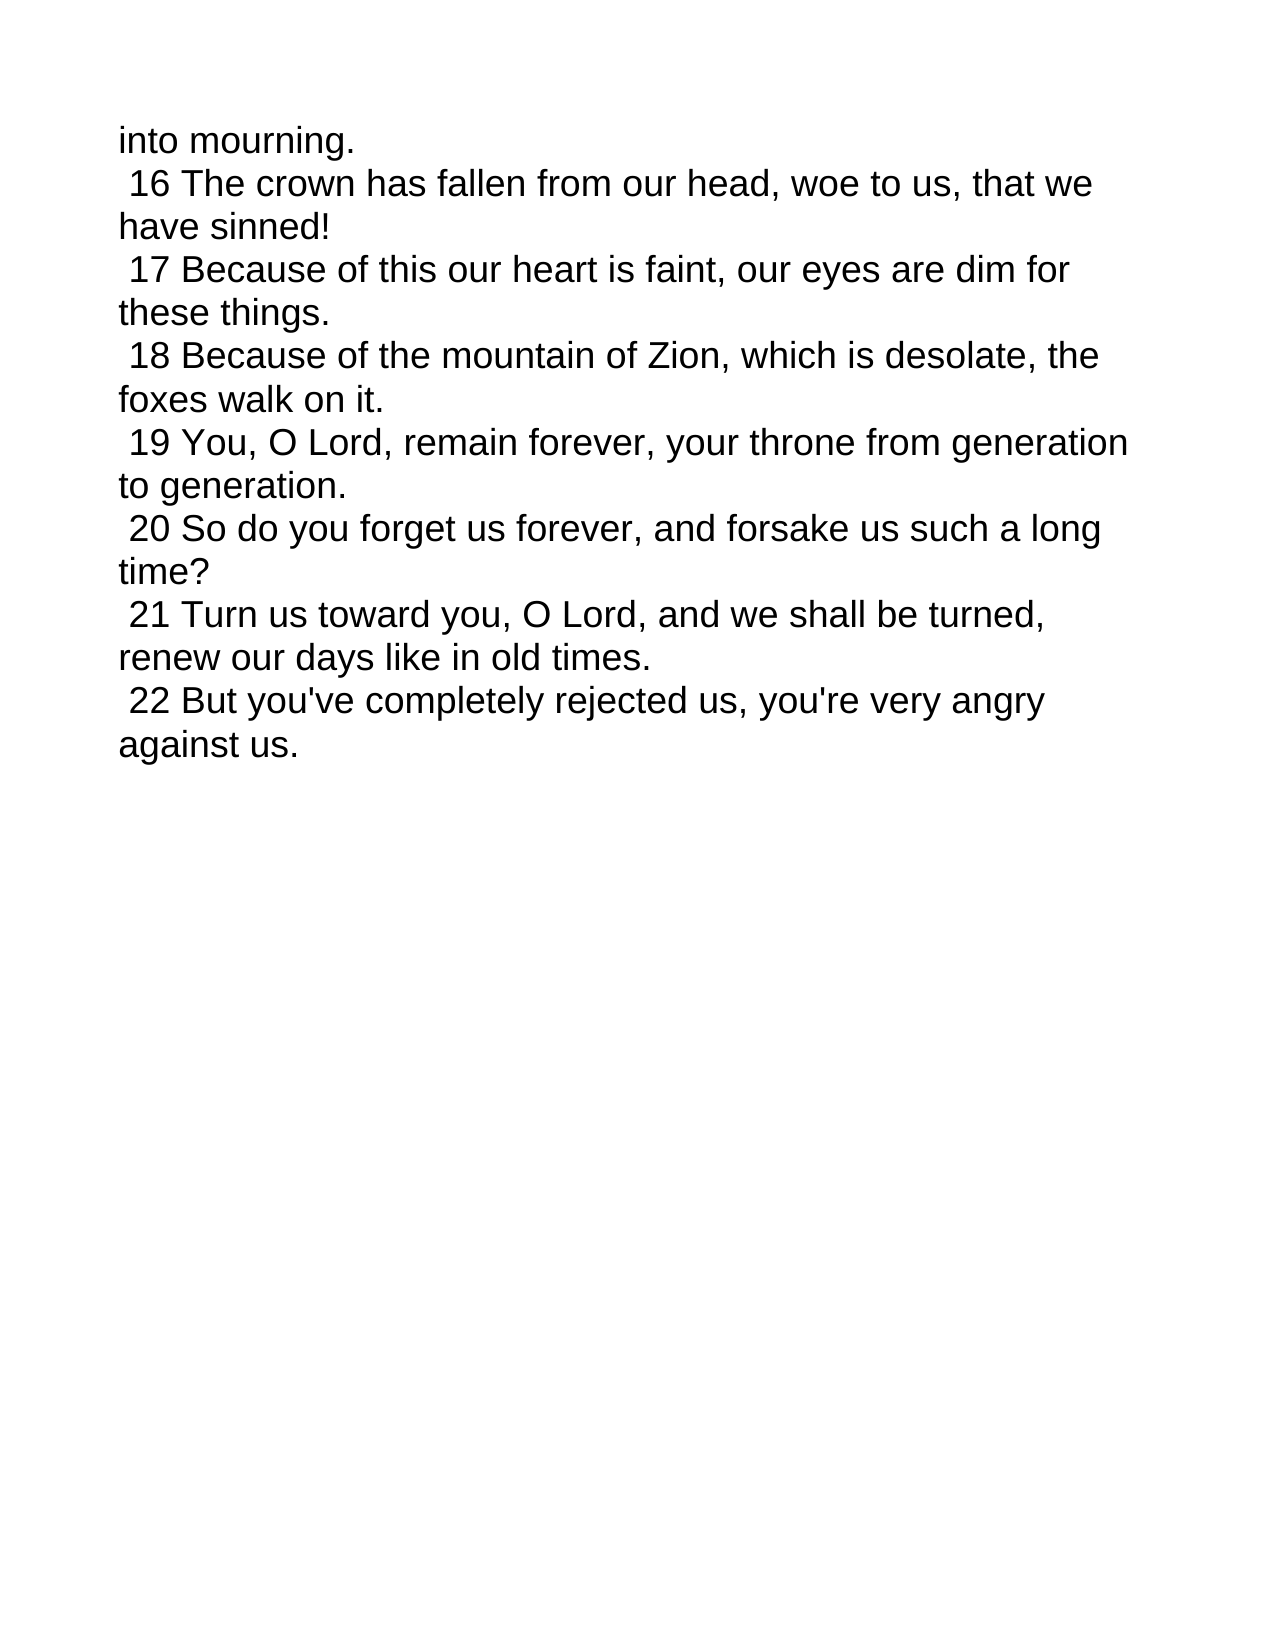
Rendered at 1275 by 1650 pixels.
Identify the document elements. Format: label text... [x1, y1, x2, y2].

text into mourning. [118, 118, 1157, 161]
text 16 The crown has fallen from our head, woe to us, that we have sinned! [118, 161, 1157, 247]
text 18 Because of the mountain of Zion, which is desolate, the foxes walk on it. [118, 334, 1157, 420]
text 19 You, O Lord, remain forever, your throne from generation to generation. [118, 420, 1157, 506]
text 22 But you've completely rejected us, you're very angry against us. [118, 679, 1157, 765]
text 20 So do you forget us forever, and forsake us such a long time? [118, 506, 1157, 592]
text 17 Because of this our heart is faint, our eyes are dim for these things. [118, 247, 1157, 334]
text 21 Turn us toward you, O Lord, and we shall be turned, renew our days like in old times. [118, 592, 1157, 679]
